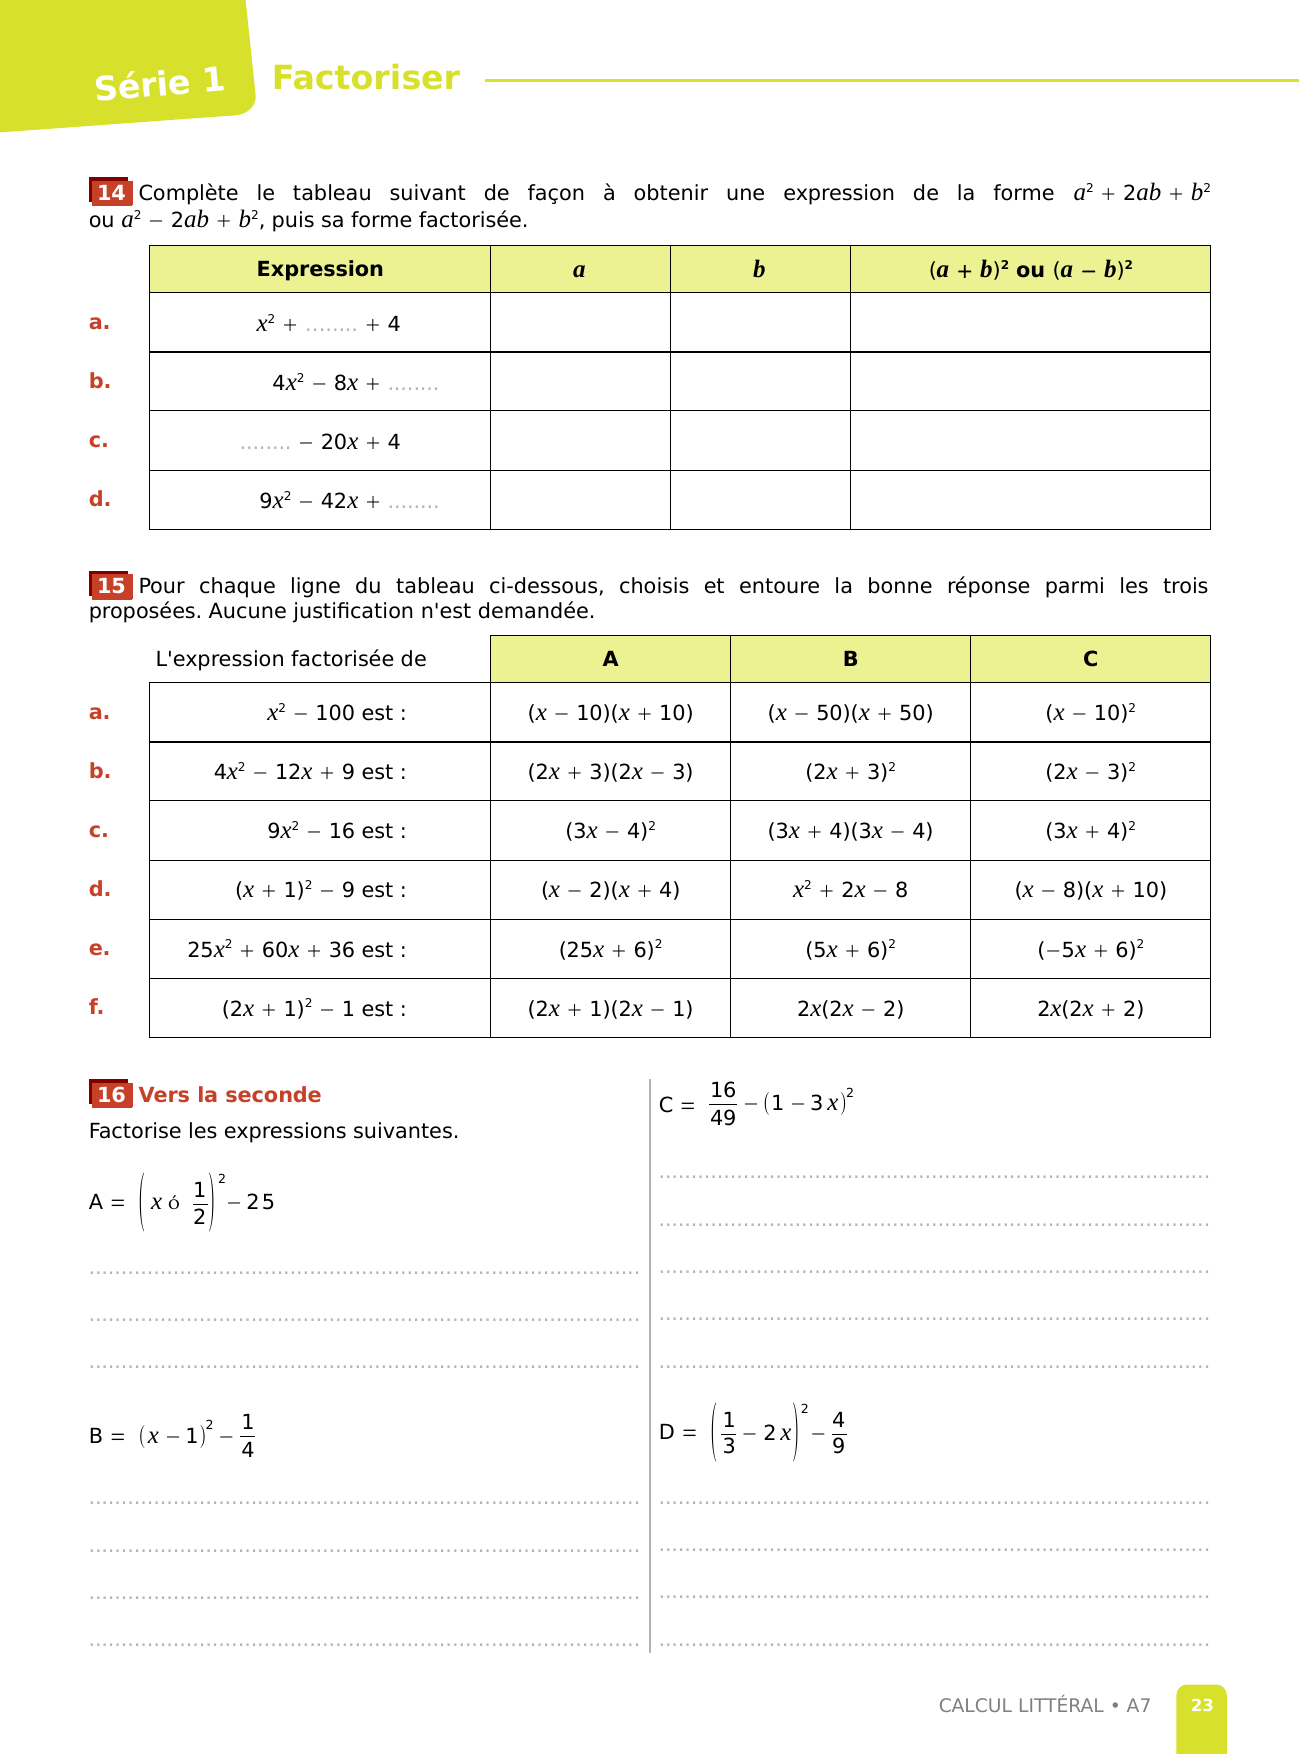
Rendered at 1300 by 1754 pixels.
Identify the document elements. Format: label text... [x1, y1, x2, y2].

subtitle Complète le tableau suivant de façon à obtenir une expression de la forme a2  2ab  b2 ou a2 − 2ab  b2, puis sa forme factorisée. [88, 177, 1211, 233]
table_cell [89, 919, 149, 978]
table_header b [671, 246, 850, 292]
table_cell [851, 411, 1210, 469]
list B = [88, 1411, 641, 1462]
table_cell (2x  1)(2x − 1) [491, 979, 730, 1037]
table_cell [89, 292, 149, 351]
table_cell (2x − 3)2 [971, 743, 1210, 800]
table_cell (x − 10)(x  10) [491, 683, 730, 741]
text C = [658, 1079, 1211, 1131]
table_header C [971, 636, 1210, 682]
table_cell X2  ….....  4 [150, 293, 490, 351]
table_cell [89, 682, 149, 741]
subtitle Pour chaque ligne du tableau ci-dessous, choisis et entoure la bonne réponse parmi les trois proposées. Aucune justification n'est demandée. [88, 571, 1211, 623]
table_cell X2  2x − 8 [731, 861, 970, 918]
table_cell (3x  4)2 [971, 801, 1210, 859]
table_header L'expression factorisée de [150, 635, 490, 682]
table_cell [491, 353, 670, 410]
table_cell [89, 860, 149, 918]
table_cell (x − 50)(x  50) [731, 683, 970, 741]
subtitle Vers la seconde [128, 1079, 641, 1107]
table_cell 9x2 − 16 est : [150, 801, 490, 859]
table_cell 2x(2x − 2) [731, 979, 970, 1037]
table_cell [851, 471, 1210, 528]
table_cell (2x  1)2 − 1 est : [150, 979, 490, 1037]
table_cell [491, 471, 670, 528]
table_header (a  b)2 ou (a − b)2 [851, 246, 1210, 292]
table_cell (x − 8)(x  10) [971, 861, 1210, 918]
text Factorise les expressions suivantes. [88, 1119, 641, 1143]
table_cell [851, 293, 1210, 351]
table_header Expression [150, 246, 490, 292]
table_cell [491, 293, 670, 351]
table_cell (−5x  6)2 [971, 920, 1210, 978]
table_cell (5x  6)2 [731, 920, 970, 978]
table_cell (x  1)2 − 9 est : [150, 861, 490, 918]
table_cell [671, 353, 850, 410]
table_cell 4x2 − 12x  9 est : [150, 743, 490, 800]
list D = [658, 1402, 1211, 1462]
table_cell [89, 741, 149, 800]
table_header a [491, 246, 670, 292]
table_cell (x − 10)2 [971, 683, 1210, 741]
table_cell 4x2 − 8x  ........ [150, 353, 490, 410]
table_cell [671, 293, 850, 351]
table_cell 2x(2x  2) [971, 979, 1210, 1037]
table_cell [491, 411, 670, 469]
table_header [89, 245, 149, 292]
table_cell [89, 800, 149, 859]
table_cell [89, 410, 149, 469]
table_cell (2x  3)(2x − 3) [491, 743, 730, 800]
table_cell (3x  4)(3x − 4) [731, 801, 970, 859]
table_header [89, 635, 150, 682]
table_cell (x − 2)(x  4) [491, 861, 730, 918]
table_cell 25x2  60x  36 est : [150, 920, 490, 978]
table_cell (3x − 4)2 [491, 801, 730, 859]
table_cell (2x  3)2 [731, 743, 970, 800]
table_cell [671, 411, 850, 469]
table_cell X2 − 100 est : [150, 683, 490, 741]
table_header B [731, 636, 970, 682]
table_cell [89, 978, 149, 1037]
table_cell [89, 470, 149, 528]
table_header A [491, 636, 730, 682]
table_cell (25x  6)2 [491, 920, 730, 978]
table_cell [671, 471, 850, 528]
table_cell ........ − 20x  4 [150, 411, 490, 469]
text A = [88, 1173, 641, 1232]
table_cell 9x2 − 42x  ........ [150, 471, 490, 528]
table_cell [89, 351, 149, 410]
table_cell [851, 353, 1210, 410]
